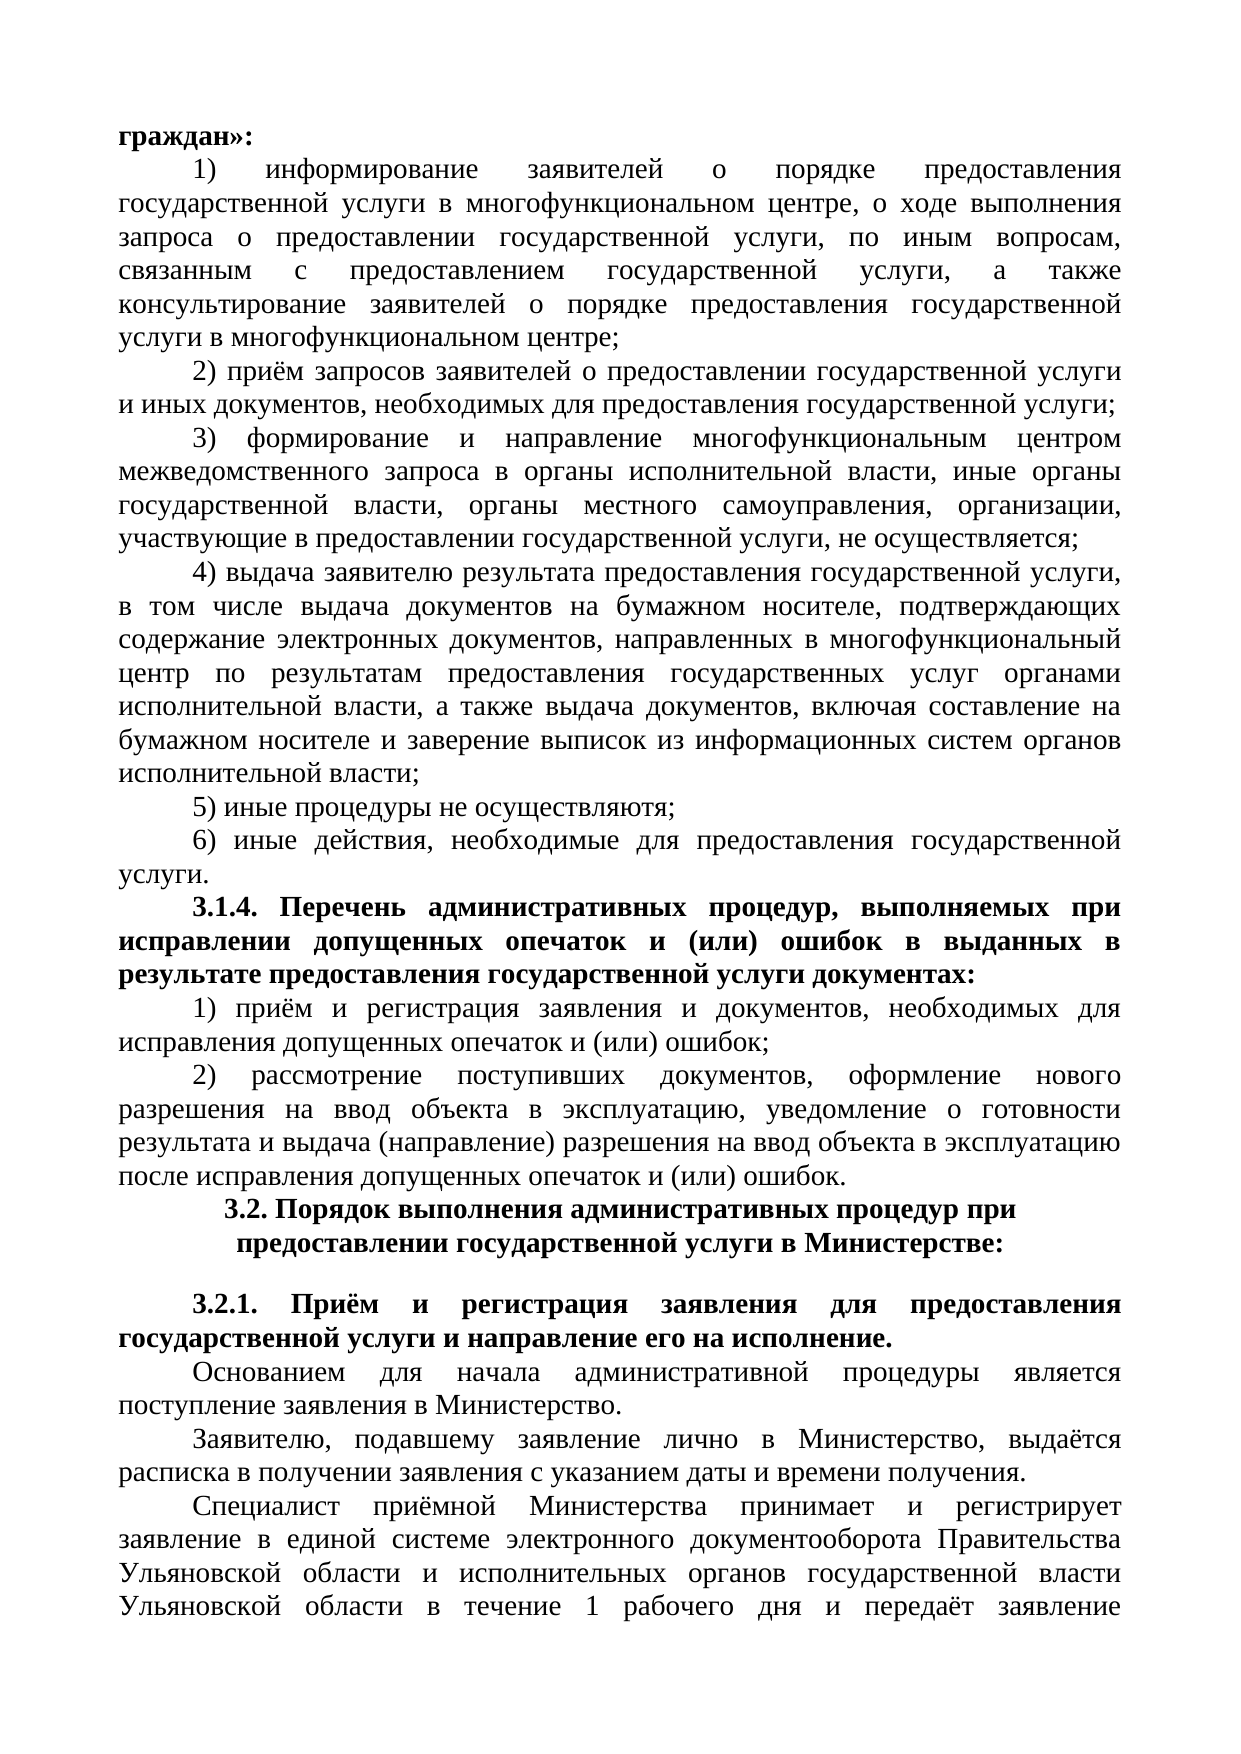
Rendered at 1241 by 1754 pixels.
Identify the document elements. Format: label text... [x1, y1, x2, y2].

text Заявителю, подавшему заявление лично в Министерство, выдаётся расписка в получении заявления с указанием даты и времени получения. [118, 1421, 1122, 1488]
text Основанием для начала административной процедуры является поступление заявления в Министерство. [118, 1354, 1122, 1421]
text 2) приём запросов заявителей о предоставлении государственной услуги и иных документов, необходимых для предоставления государственной услуги; [118, 353, 1122, 420]
text 1) приём и регистрация заявления и документов, необходимых для исправления допущенных опечаток и (или) ошибок; [118, 990, 1122, 1057]
text 3.1.4. Перечень административных процедур, выполняемых при исправлении допущенных опечаток и (или) ошибок в выданных в результате предоставления государственной услуги документах: [118, 889, 1122, 990]
text 4) выдача заявителю результата предоставления государственной услуги, в том числе выдача документов на бумажном носителе, подтверждающих содержание электронных документов, направленных в многофункциональный центр по результатам предоставления государственных услуг органами исполнительной власти, а также выдача документов, включая составление на бумажном носителе и заверение выписок из информационных систем органов исполнительной власти; [118, 554, 1122, 789]
text 1) информирование заявителей о порядке предоставления государственной услуги в многофункциональном центре, о ходе выполнения запроса о предоставлении государственной услуги, по иным вопросам, связанным с предоставлением государственной услуги, а также консультирование заявителей о порядке предоставления государственной услуги в многофункциональном центре; [118, 152, 1122, 353]
text Специалист приёмной Министерства принимает и регистрирует заявление в единой системе электронного документооборота Правительства Ульяновской области и исполнительных органов государственной власти Ульяновской области в течение 1 рабочего дня и передаёт заявление [118, 1488, 1122, 1622]
text 3.2.1. Приём и регистрация заявления для предоставления государственной услуги и направление его на исполнение. [118, 1287, 1122, 1354]
text граждан»: [118, 118, 1122, 152]
text 3.2. Порядок выполнения административных процедур при предоставлении государственной услуги в Министерстве: [118, 1191, 1122, 1258]
text 5) иные процедуры не осуществляютя; [118, 789, 1122, 822]
text 6) иные действия, необходимые для предоставления государственной услуги. [118, 822, 1122, 889]
text 3) формирование и направление многофункциональным центром межведомственного запроса в органы исполнительной власти, иные органы государственной власти, органы местного самоуправления, организации, участвующие в предоставлении государственной услуги, не осуществляется; [118, 420, 1122, 554]
text 2) рассмотрение поступивших документов, оформление нового разрешения на ввод объекта в эксплуатацию, уведомление о готовности результата и выдача (направление) разрешения на ввод объекта в эксплуатацию после исправления допущенных опечаток и (или) ошибок. [118, 1057, 1122, 1191]
